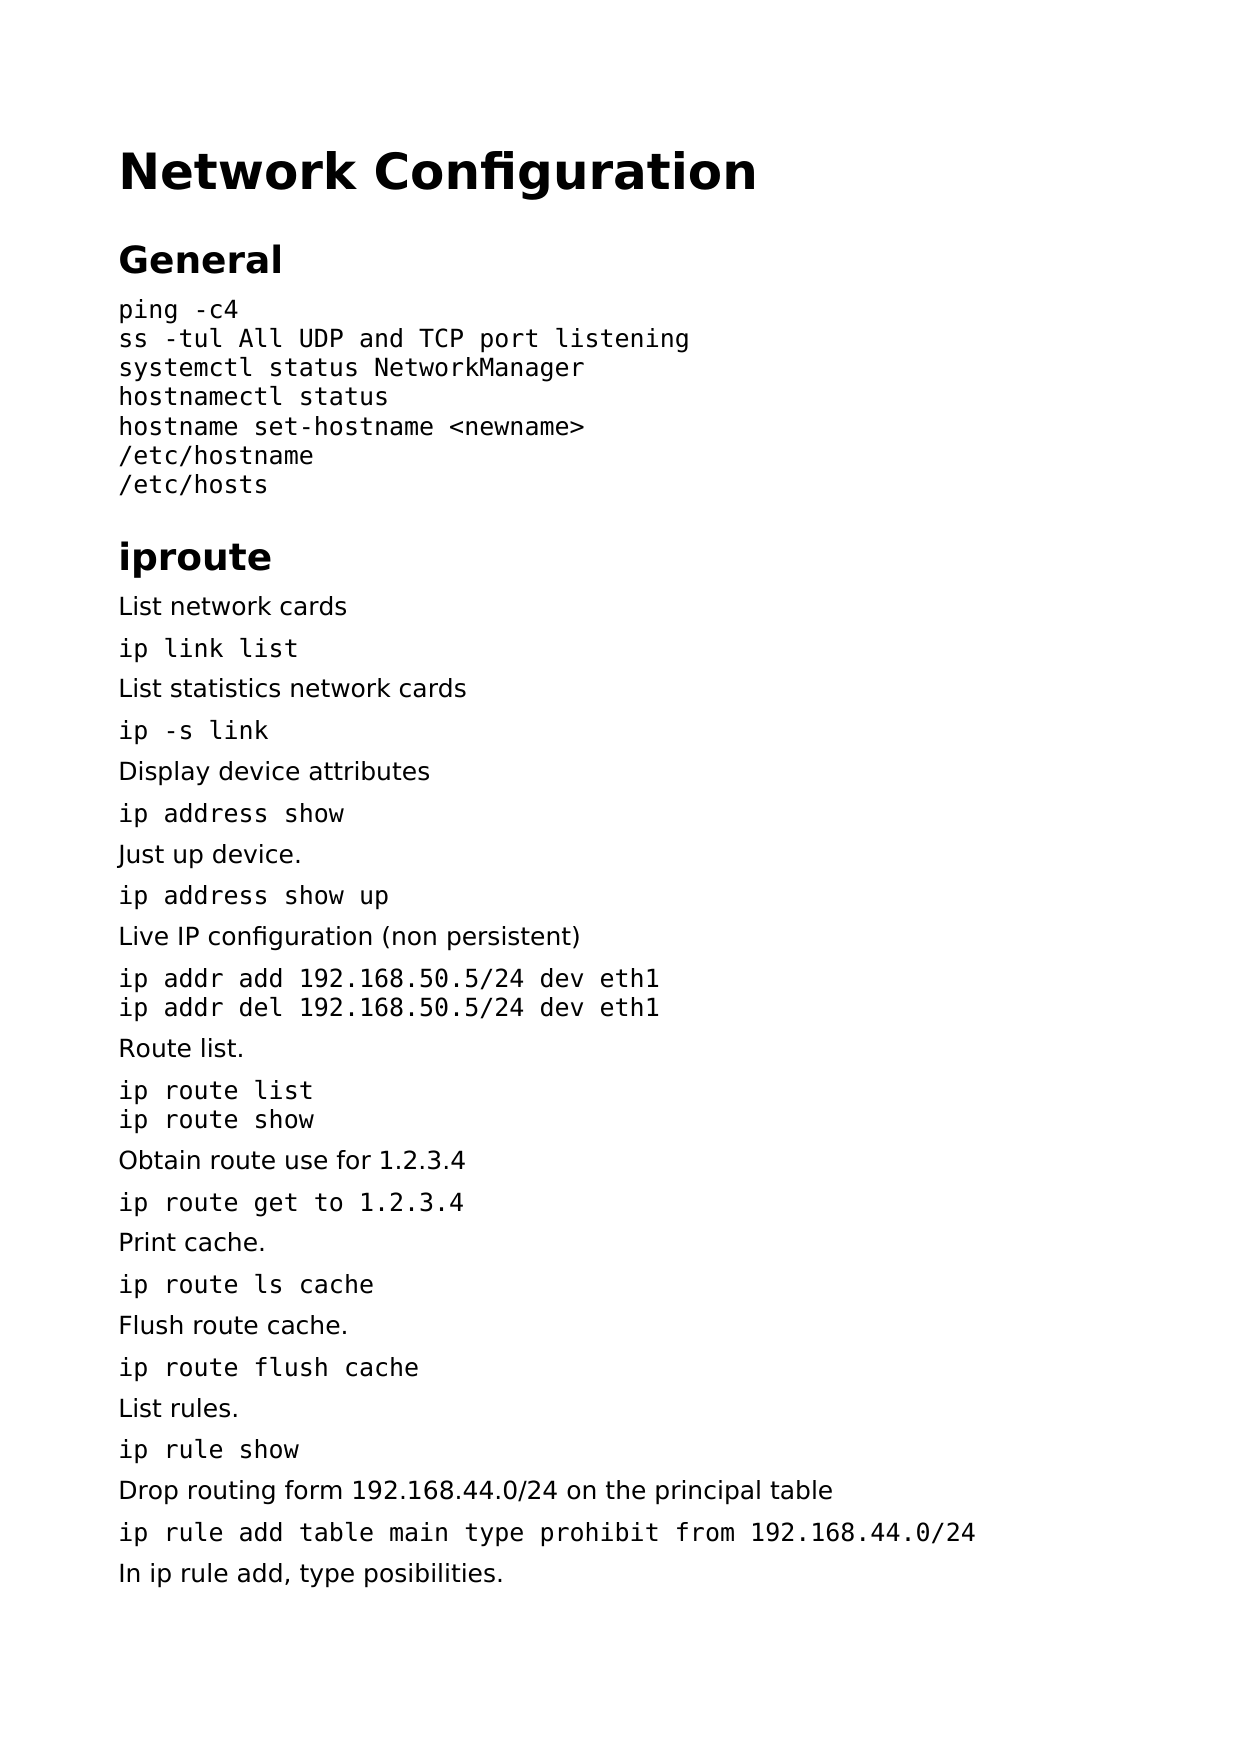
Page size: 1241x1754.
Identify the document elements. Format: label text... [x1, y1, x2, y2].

text List rules. [118, 1394, 1122, 1423]
text ip address show [118, 799, 1122, 828]
text ip -s link [118, 716, 1122, 746]
text Drop routing form 192.168.44.0/24 on the principal table [118, 1476, 1122, 1506]
text Obtain route use for 1.2.3.4 [118, 1146, 1122, 1175]
text ip rule add table main type prohibit from 192.168.44.0/24 [118, 1518, 1122, 1547]
text Flush route cache. [118, 1311, 1122, 1340]
text List statistics network cards [118, 675, 1122, 704]
text In ip rule add, type posibilities. [118, 1559, 1122, 1588]
text Display device attributes [118, 757, 1122, 786]
subtitle General [118, 239, 1122, 282]
text Route list. [118, 1034, 1122, 1063]
text ip addr add 192.168.50.5/24 dev eth1 ip addr del 192.168.50.5/24 dev eth1 [118, 964, 1122, 1022]
text Just up device. [118, 840, 1122, 869]
text ip route list ip route show [118, 1076, 1122, 1134]
text ip route flush cache [118, 1353, 1122, 1382]
text ip route ls cache [118, 1270, 1122, 1299]
text Live IP configuration (non persistent) [118, 922, 1122, 952]
text ip link list [118, 634, 1122, 663]
subtitle Network Configuration [118, 143, 1122, 201]
text ip rule show [118, 1436, 1122, 1465]
subtitle iproute [118, 536, 1122, 579]
text ip address show up [118, 882, 1122, 911]
text ping -c4 ss -tul All UDP and TCP port listening systemctl status NetworkManager hostnamectl status hostname set-hostname <newname> /etc/hostname /etc/hosts [118, 295, 1122, 499]
text List network cards [118, 592, 1122, 621]
text ip route get to 1.2.3.4 [118, 1188, 1122, 1217]
text Print cache. [118, 1229, 1122, 1258]
